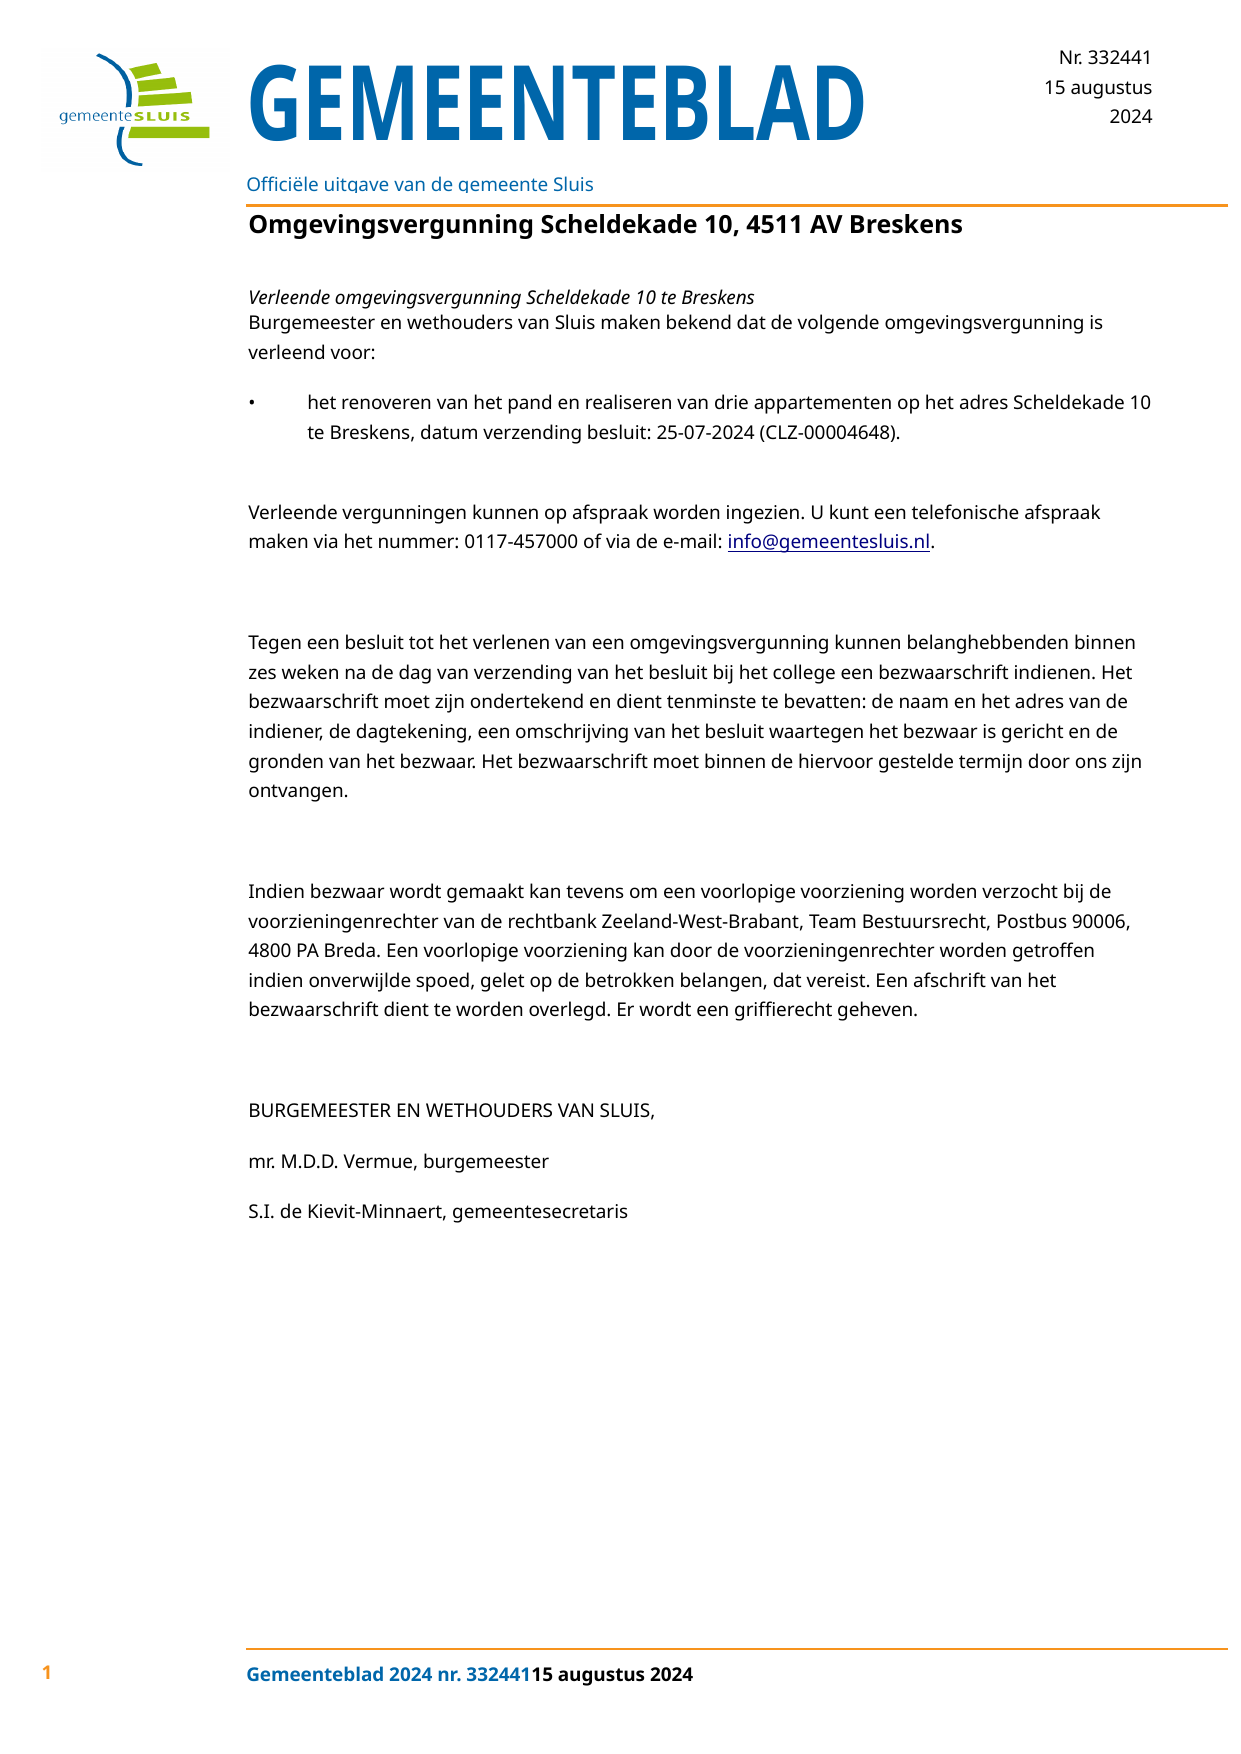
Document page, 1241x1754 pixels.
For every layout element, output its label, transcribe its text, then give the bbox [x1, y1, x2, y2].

text Burgemeester en wethouders van Sluis maken bekend dat de volgende omgevingsvergunning is verleend voor: [248, 309, 1152, 365]
text S.I. de Kievit-Minnaert, gemeentesecretaris [248, 1198, 1152, 1224]
text Indien bezwaar wordt gemaakt kan tevens om een voorlopige voorziening worden verzocht bij de voorzieningenrechter van de rechtbank Zeeland-West-Brabant, Team Bestuursrecht, Postbus 90006, 4800 PA Breda. Een voorlopige voorziening kan door de voorzieningenrechter worden getroffen indien onverwijlde spoed, gelet op de betrokken belangen, dat vereist. Een afschrift van het bezwaarschrift dient te worden overlegd. Er wordt een griffierecht geheven. [248, 878, 1152, 1022]
list het renoveren van het pand en realiseren van drie appartementen op het adres Scheldekade 10 te Breskens, datum verzending besluit: 25-07-2024 (CLZ-00004648). [248, 389, 1152, 445]
text BURGEMEESTER EN WETHOUDERS VAN SLUIS, [248, 1097, 1152, 1123]
text Verleende omgevingsvergunning Scheldekade 10 te Breskens [248, 284, 1152, 309]
picture [41, 47, 231, 172]
text mr. M.D.D. Vermue, burgemeester [248, 1148, 1152, 1174]
text Verleende vergunningen kunnen op afspraak worden ingezien. U kunt een telefonische afspraak maken via het nummer: 0117-457000 of via de e-mail: info@gemeentesluis.nl. [248, 499, 1152, 554]
text Omgevingsvergunning Scheldekade 10, 4511 AV Breskens [248, 207, 1152, 241]
text Tegen een besluit tot het verlenen van een omgevingsvergunning kunnen belanghebbenden binnen zes weken na de dag van verzending van het besluit bij het college een bezwaarschrift indienen. Het bezwaarschrift moet zijn ondertekend en dient tenminste te bevatten: de naam en het adres van de indiener, de dagtekening, een omschrijving van het besluit waartegen het bezwaar is gericht en de gronden van het bezwaar. Het bezwaarschrift moet binnen de hiervoor gestelde termijn door ons zijn ontvangen. [248, 629, 1152, 803]
